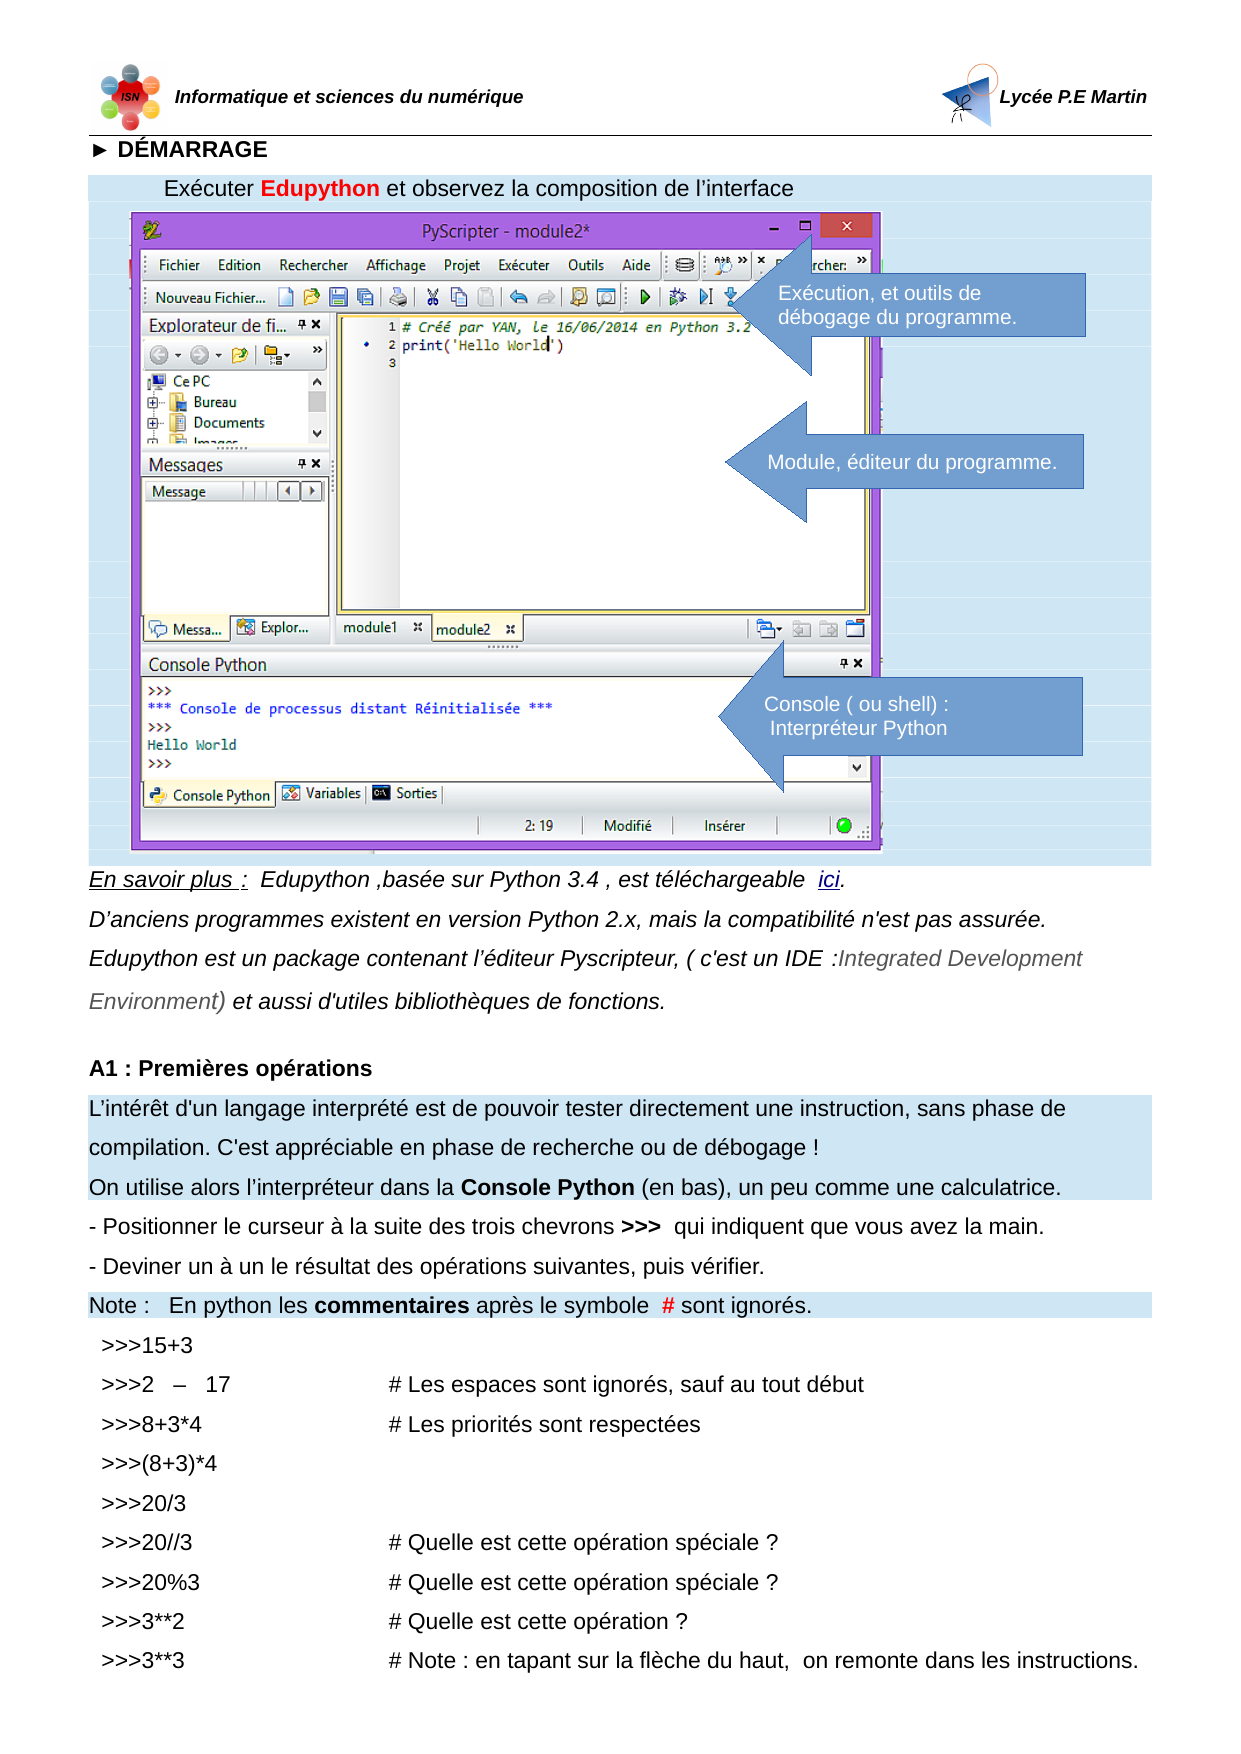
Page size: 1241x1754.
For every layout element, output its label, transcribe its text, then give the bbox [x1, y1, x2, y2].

text >>>3**2 # Quelle est cette opération ? [88, 1608, 1152, 1634]
text >>>(8+3)*4 [88, 1450, 1152, 1476]
text >>>8+3*4 # Les priorités sont respectées [88, 1411, 1152, 1437]
text A1 : Premières opérations [88, 1055, 1152, 1082]
text - Positionner le curseur à la suite des trois chevrons >>> qui indiquent que vous avez la main. [88, 1213, 1152, 1239]
picture [91, 62, 168, 133]
picture [129, 211, 883, 854]
text >>>3**3 # Note : en tapant sur la flèche du haut, on remonte dans les instructions. [88, 1647, 1152, 1674]
text >>>15+3 [88, 1332, 1152, 1358]
text Edupython est un package contenant l’éditeur Pyscripteur, ( c'est un IDE :Integrated Development Environment) et aussi d'utiles bibliothèques de fonctions. [88, 945, 1152, 1014]
text >>>2 – 17 # Les espaces sont ignorés, sauf au tout début [88, 1371, 1152, 1397]
text ► DÉMARRAGE [88, 136, 1152, 162]
text Note : En python les commentaires après le symbole # sont ignorés. [88, 1292, 1152, 1318]
text >>>20%3 # Quelle est cette opération spéciale ? [88, 1568, 1152, 1595]
text - Deviner un à un le résultat des opérations suivantes, puis vérifier. [88, 1253, 1152, 1279]
text On utilise alors l’interpréteur dans la Console Python (en bas), un peu comme une calculatrice. [88, 1174, 1152, 1200]
picture [939, 62, 1000, 128]
text Exécuter Edupython et observez la composition de l’interface [88, 175, 1152, 201]
text >>>20//3 # Quelle est cette opération spéciale ? [88, 1529, 1152, 1555]
text L’intérêt d'un langage interprété est de pouvoir tester directement une instruction, sans phase de compilation. C'est appréciable en phase de recherche ou de débogage ! [88, 1095, 1152, 1161]
text D’anciens programmes existent en version Python 2.x, mais la compatibilité n'est pas assurée. [88, 906, 1152, 932]
text En savoir plus : Edupython ,basée sur Python 3.4 , est téléchargeable ici. [88, 866, 1152, 892]
text >>>20/3 [88, 1489, 1152, 1516]
